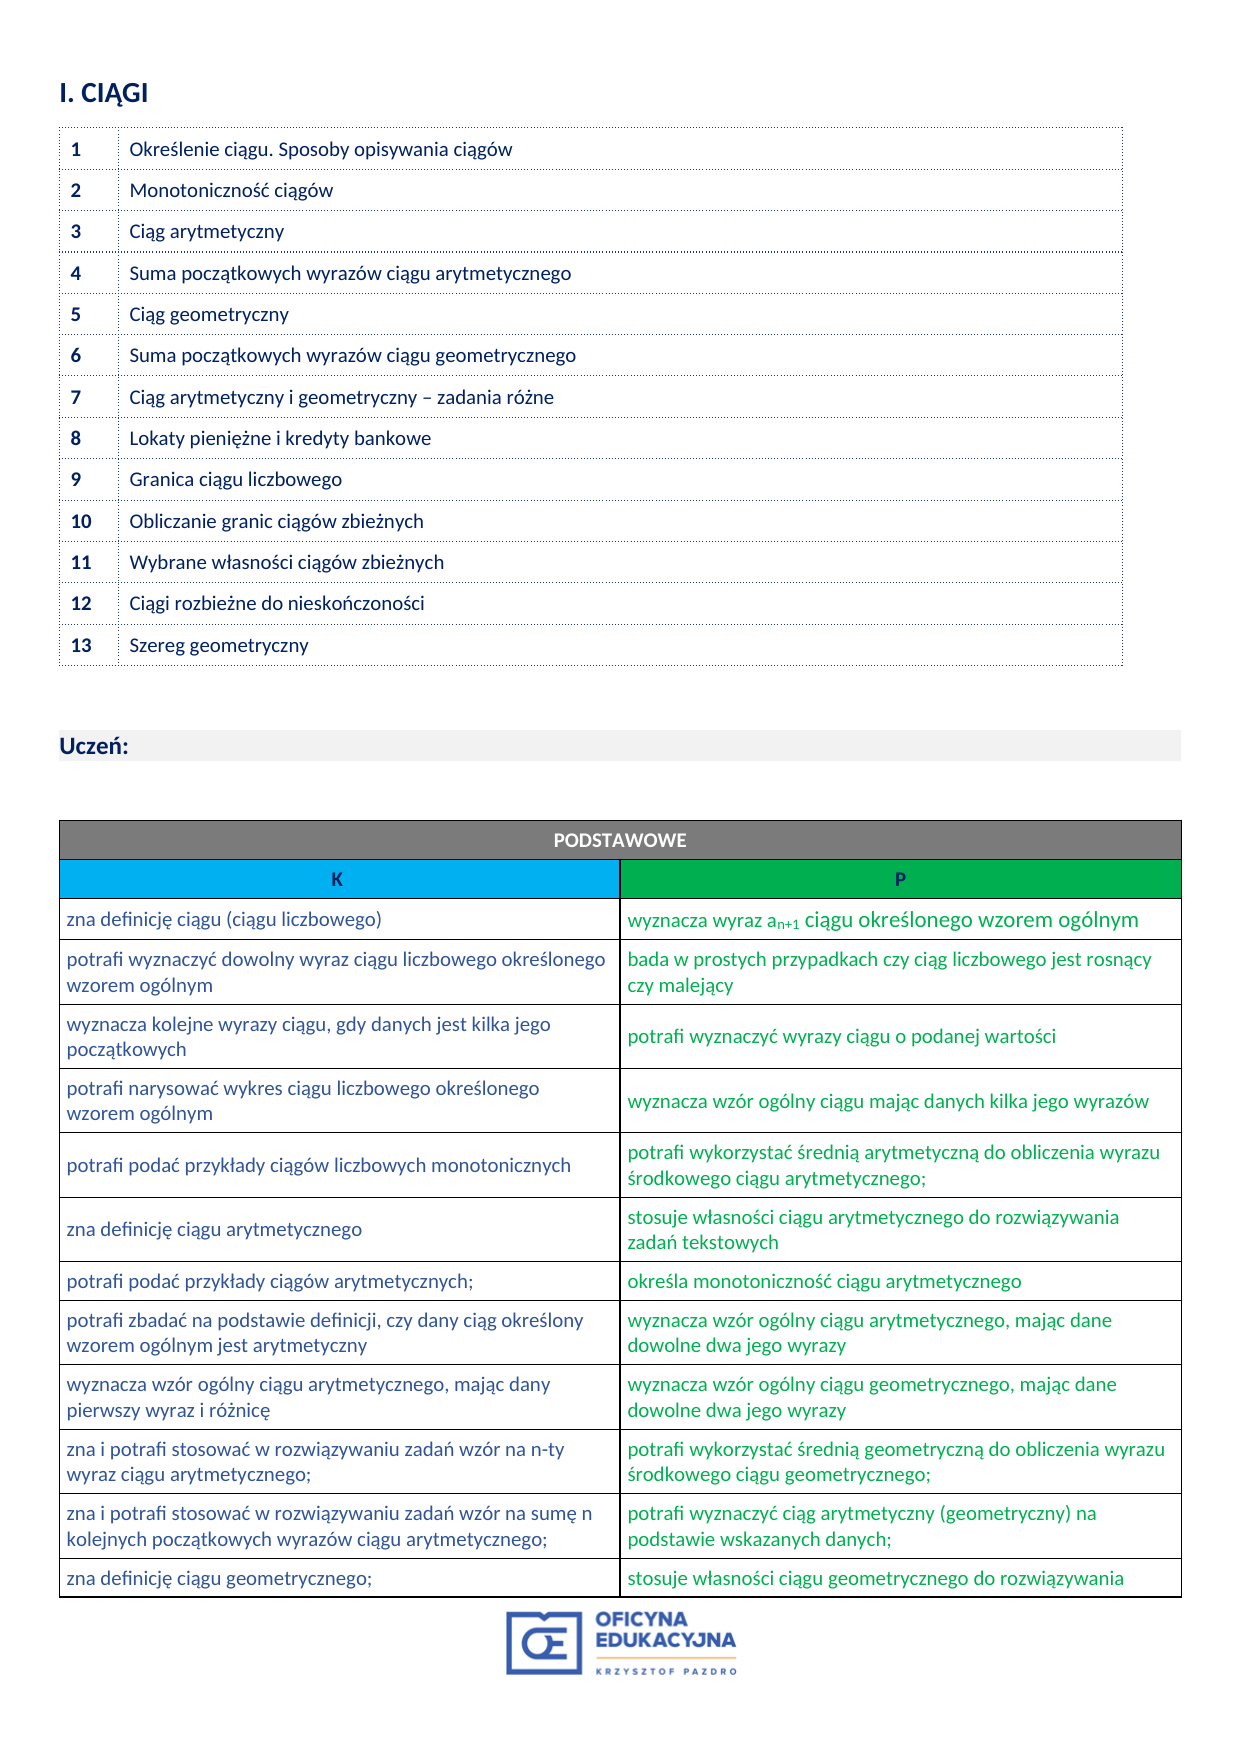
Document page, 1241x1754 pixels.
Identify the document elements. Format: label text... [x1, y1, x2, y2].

table_cell 2 [59, 169, 118, 210]
table_cell Obliczanie granic ciągów zbieżnych [118, 500, 1122, 541]
picture [500, 1606, 740, 1681]
table_cell Szereg geometryczny [118, 624, 1122, 665]
table_cell zna i potrafi stosować w rozwiązywaniu zadań wzór na sumę n kolejnych początkowych wyrazów ciągu arytmetycznego; [60, 1494, 619, 1557]
table_header 1 [59, 127, 118, 169]
table_cell zna definicję ciągu arytmetycznego [60, 1198, 619, 1261]
table_cell wyznacza wzór ogólny ciągu arytmetycznego, mając dane dowolne dwa jego wyrazy [621, 1301, 1181, 1364]
table_cell Ciąg arytmetyczny i geometryczny – zadania różne [118, 375, 1122, 417]
table_cell potrafi wyznaczyć ciąg arytmetyczny (geometryczny) na podstawie wskazanych danych; [621, 1494, 1181, 1557]
table_cell 12 [59, 582, 118, 623]
table_header Określenie ciągu. Sposoby opisywania ciągów [118, 127, 1122, 169]
list I. CIĄGI [59, 74, 1181, 109]
table_cell Lokaty pieniężne i kredyty bankowe [118, 417, 1122, 458]
table_cell zna i potrafi stosować w rozwiązywaniu zadań wzór na n-ty wyraz ciągu arytmetycznego; [60, 1430, 619, 1493]
table_cell K [60, 860, 619, 898]
table_cell Monotoniczność ciągów [118, 169, 1122, 210]
table_cell bada w prostych przypadkach czy ciąg liczbowego jest rosnący czy malejący [621, 940, 1181, 1003]
table_cell Ciąg arytmetyczny [118, 210, 1122, 251]
table_cell P [621, 860, 1181, 898]
table_cell potrafi wykorzystać średnią arytmetyczną do obliczenia wyrazu środkowego ciągu arytmetycznego; [621, 1133, 1181, 1197]
table_cell stosuje własności ciągu arytmetycznego do rozwiązywania zadań tekstowych [621, 1198, 1181, 1261]
table_cell 10 [59, 500, 118, 541]
table_cell Suma początkowych wyrazów ciągu arytmetycznego [118, 251, 1122, 293]
table_cell 7 [59, 375, 118, 417]
table_header PODSTAWOWE [60, 821, 1181, 859]
table_cell wyznacza wzór ogólny ciągu geometrycznego, mając dane dowolne dwa jego wyrazy [621, 1365, 1181, 1429]
table_cell 8 [59, 417, 118, 458]
table_cell wyznacza wzór ogólny ciągu arytmetycznego, mając dany pierwszy wyraz i różnicę [60, 1365, 619, 1429]
table_cell określa monotoniczność ciągu arytmetycznego [621, 1262, 1181, 1300]
table_cell zna definicję ciągu (ciągu liczbowego) [60, 899, 619, 939]
table_cell potrafi wyznaczyć dowolny wyraz ciągu liczbowego określonego wzorem ogólnym [60, 940, 619, 1003]
table_cell Ciągi rozbieżne do nieskończoności [118, 582, 1122, 623]
table_cell stosuje własności ciągu geometrycznego do rozwiązywania [621, 1559, 1181, 1596]
table_cell Ciąg geometryczny [118, 293, 1122, 334]
table_cell Granica ciągu liczbowego [118, 458, 1122, 499]
table_cell 5 [59, 293, 118, 334]
table_cell Suma początkowych wyrazów ciągu geometrycznego [118, 334, 1122, 375]
table_cell 3 [59, 210, 118, 251]
table_cell potrafi wyznaczyć wyrazy ciągu o podanej wartości [621, 1005, 1181, 1068]
table_cell zna definicję ciągu geometrycznego; [60, 1559, 619, 1596]
table_cell wyznacza wyraz an+1 ciągu określonego wzorem ogólnym [621, 899, 1181, 939]
table_cell 6 [59, 334, 118, 375]
table_cell potrafi wykorzystać średnią geometryczną do obliczenia wyrazu środkowego ciągu geometrycznego; [621, 1430, 1181, 1493]
table_cell wyznacza kolejne wyrazy ciągu, gdy danych jest kilka jego początkowych [60, 1005, 619, 1068]
table_cell wyznacza wzór ogólny ciągu mając danych kilka jego wyrazów [621, 1069, 1181, 1132]
table_cell potrafi zbadać na podstawie definicji, czy dany ciąg określony wzorem ogólnym jest arytmetyczny [60, 1301, 619, 1364]
table_cell 4 [59, 251, 118, 293]
table_cell potrafi narysować wykres ciągu liczbowego określonego wzorem ogólnym [60, 1069, 619, 1132]
table_cell potrafi podać przykłady ciągów liczbowych monotonicznych [60, 1133, 619, 1197]
table_cell potrafi podać przykłady ciągów arytmetycznych; [60, 1262, 619, 1300]
table_cell 13 [59, 624, 118, 665]
table_cell 9 [59, 458, 118, 499]
table_cell 11 [59, 541, 118, 582]
table_cell Wybrane własności ciągów zbieżnych [118, 541, 1122, 582]
text Uczeń: [59, 730, 1181, 761]
